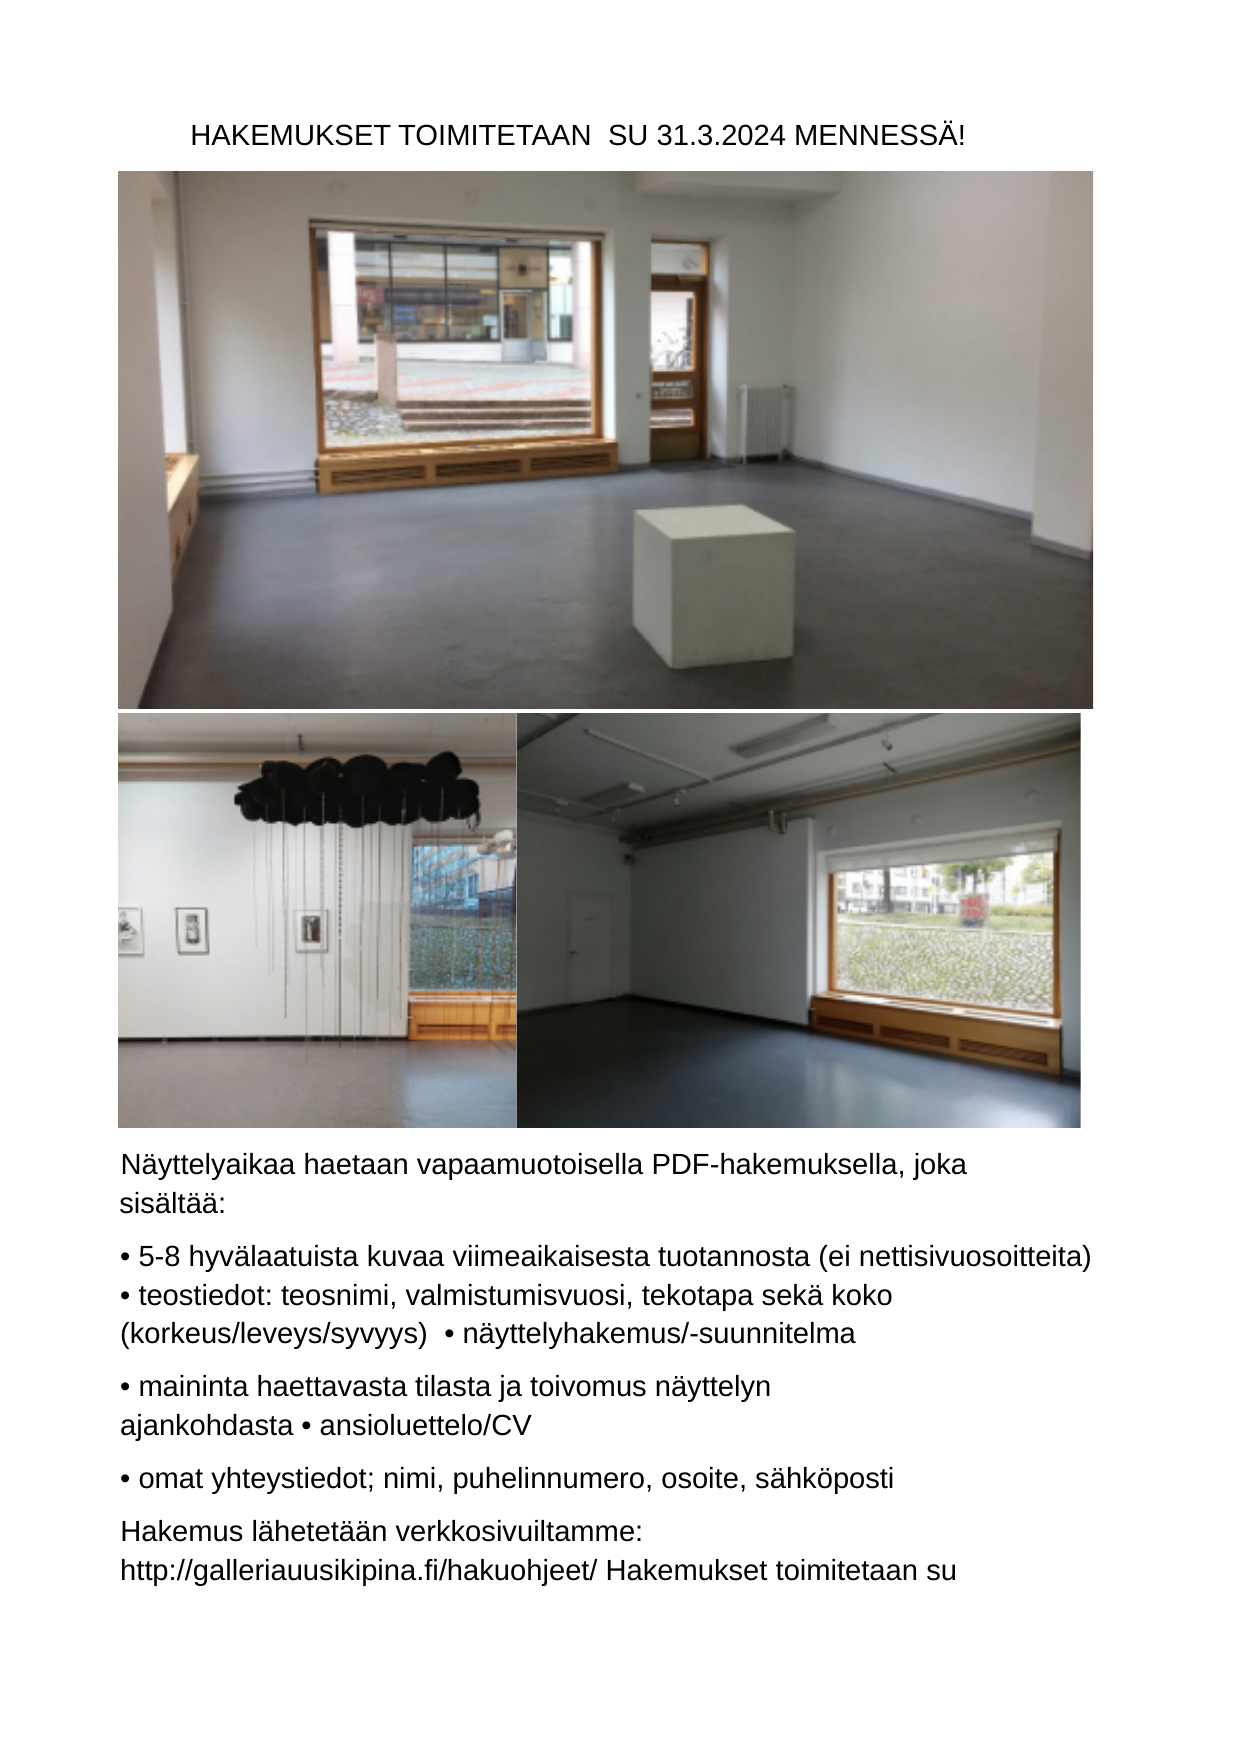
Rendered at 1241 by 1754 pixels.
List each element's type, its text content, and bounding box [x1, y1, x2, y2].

text HAKEMUKSET TOIMITETAAN SU 31.3.2024 MENNESSÄ! [189, 118, 1121, 152]
picture [118, 713, 1081, 1128]
text • omat yhteystiedot; nimi, puhelinnumero, osoite, sähköposti [120, 1461, 1122, 1494]
text • 5-8 hyvälaatuista kuvaa viimeaikaisesta tuotannosta (ei nettisivuosoitteita) • teostiedot: teosnimi, valmistumisvuosi, tekotapa sekä koko (korkeus/leveys/syvyys) • näyttelyhakemus/-suunnitelma [120, 1239, 1105, 1350]
picture [118, 171, 1094, 709]
text • maininta haettavasta tilasta ja toivomus näyttelyn ajankohdasta • ansioluettelo/CV [120, 1369, 878, 1441]
text Näyttelyaikaa haetaan vapaamuotoisella PDF-hakemuksella, joka sisältää: [119, 1147, 1050, 1219]
text Hakemus lähetetään verkkosivuiltamme: http://galleriauusikipina.fi/hakuohjeet/ Hakemukset toimitetaan su [120, 1514, 1018, 1586]
